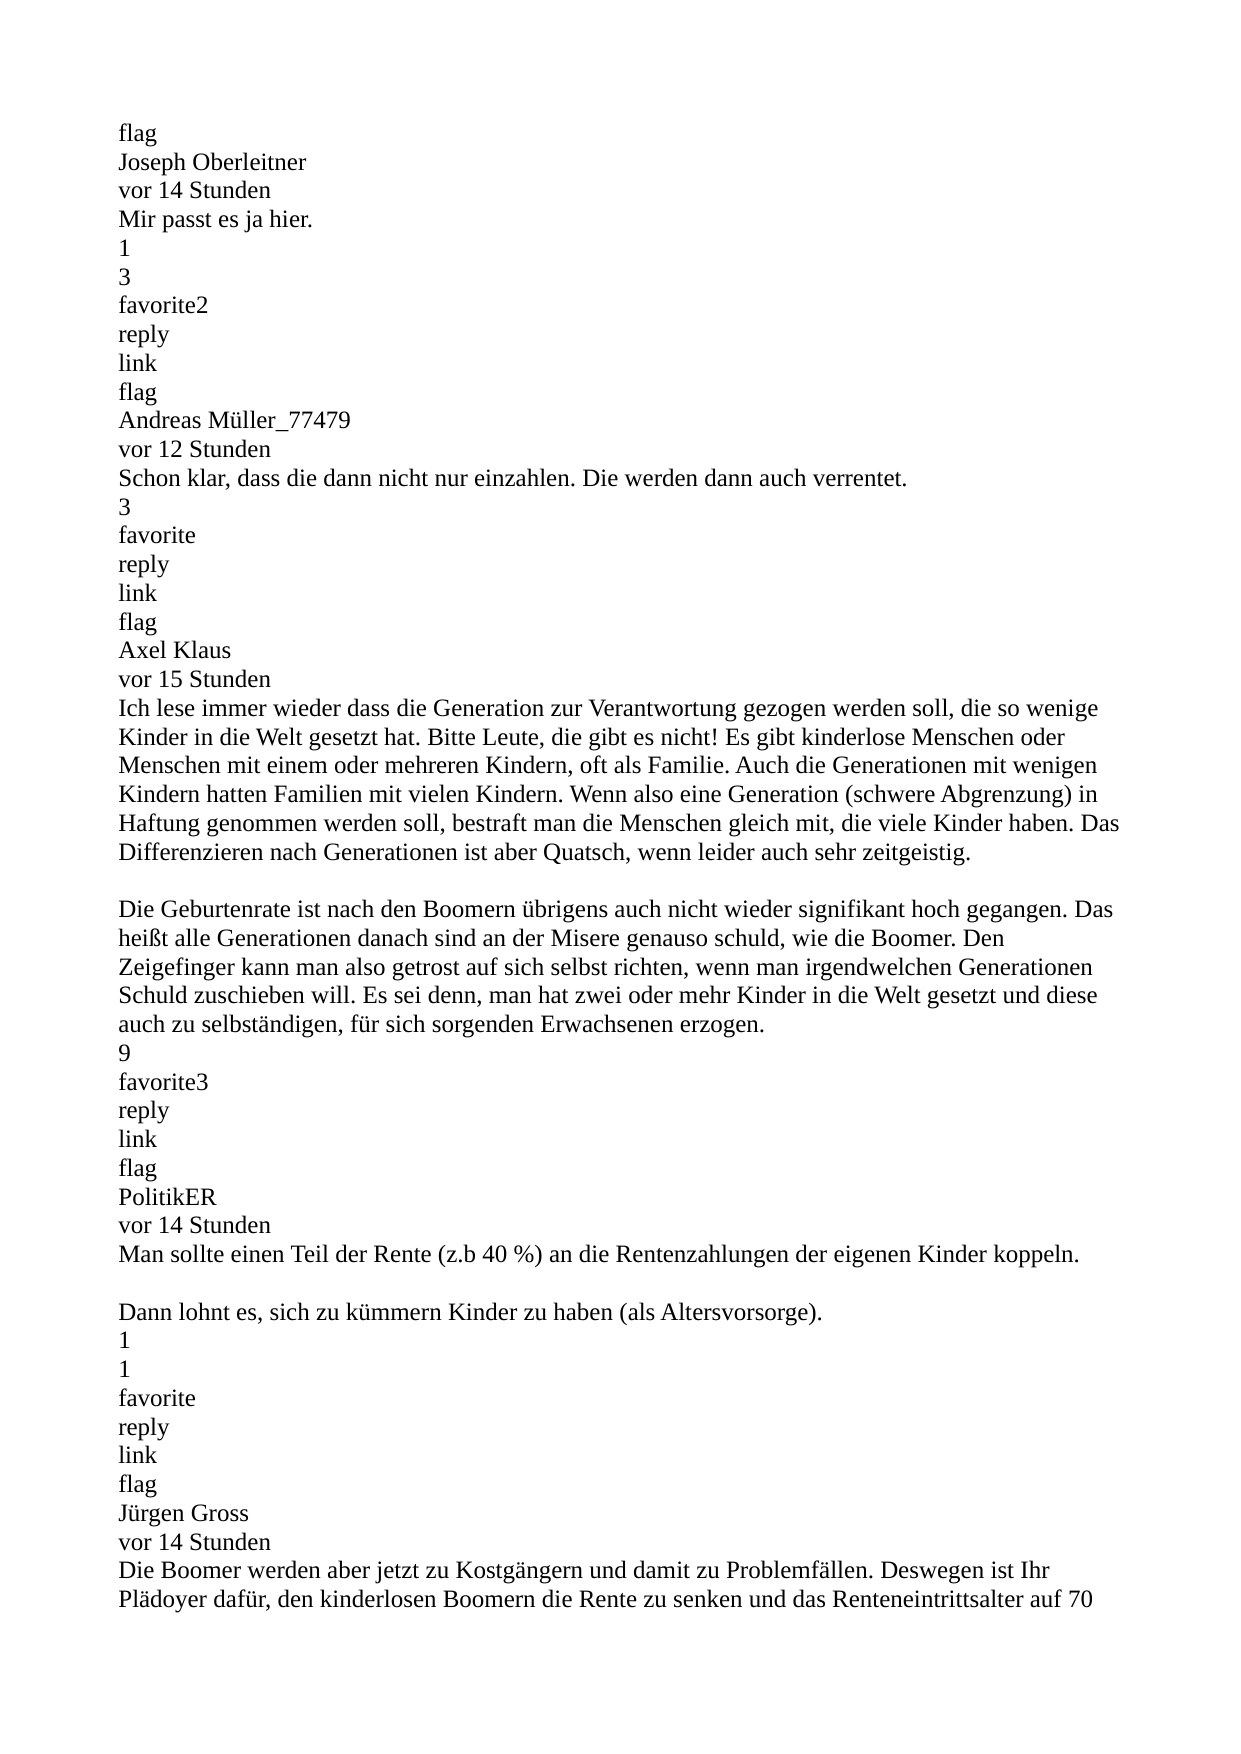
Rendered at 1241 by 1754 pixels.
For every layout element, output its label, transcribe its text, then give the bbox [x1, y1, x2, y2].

text Axel Klaus [118, 636, 1122, 664]
text link [118, 1124, 1122, 1153]
text flag [118, 377, 1122, 406]
text 3 [118, 492, 1122, 521]
text PolitikER [118, 1182, 1122, 1211]
text favorite3 [118, 1067, 1122, 1096]
text 9 [118, 1038, 1122, 1067]
text Schon klar, dass die dann nicht nur einzahlen. Die werden dann auch verrentet. [118, 463, 1122, 492]
text reply [118, 1412, 1122, 1441]
text reply [118, 549, 1122, 578]
text flag [118, 1153, 1122, 1182]
text 1 [118, 1354, 1122, 1383]
text 1 [118, 1326, 1122, 1354]
text flag [118, 118, 1122, 147]
text Ich lese immer wieder dass die Generation zur Verantwortung gezogen werden soll, die so wenige Kinder in die Welt gesetzt hat. Bitte Leute, die gibt es nicht! Es gibt kinderlose Menschen oder Menschen mit einem oder mehreren Kindern, oft als Familie. Auch die Generationen mit wenigen Kindern hatten Familien mit vielen Kindern. Wenn also eine Generation (schwere Abgrenzung) in Haftung genommen werden soll, bestraft man die Menschen gleich mit, die viele Kinder haben. Das Differenzieren nach Generationen ist aber Quatsch, wenn leider auch sehr zeitgeistig. Die Geburtenrate ist nach den Boomern übrigens auch nicht wieder signifikant hoch gegangen. Das heißt alle Generationen danach sind an der Misere genauso schuld, wie die Boomer. Den Zeigefinger kann man also getrost auf sich selbst richten, wenn man irgendwelchen Generationen Schuld zuschieben will. Es sei denn, man hat zwei oder mehr Kinder in die Welt gesetzt und diese auch zu selbständigen, für sich sorgenden Erwachsenen erzogen. [118, 693, 1122, 1038]
text vor 15 Stunden [118, 664, 1122, 693]
text Joseph Oberleitner [118, 147, 1122, 176]
text vor 14 Stunden [118, 1211, 1122, 1239]
text Man sollte einen Teil der Rente (z.b 40 %) an die Rentenzahlungen der eigenen Kinder koppeln. Dann lohnt es, sich zu kümmern Kinder zu haben (als Altersvorsorge). [118, 1239, 1122, 1326]
text link [118, 348, 1122, 377]
text reply [118, 1096, 1122, 1124]
text flag [118, 607, 1122, 636]
text Andreas Müller_77479 [118, 406, 1122, 434]
text 1 [118, 233, 1122, 262]
text Mir passt es ja hier. [118, 204, 1122, 233]
text 3 [118, 262, 1122, 291]
text vor 14 Stunden [118, 1527, 1122, 1556]
text vor 12 Stunden [118, 434, 1122, 463]
text flag [118, 1469, 1122, 1498]
text link [118, 578, 1122, 607]
text Jürgen Gross [118, 1498, 1122, 1527]
text reply [118, 319, 1122, 348]
text favorite2 [118, 291, 1122, 319]
text favorite [118, 1383, 1122, 1412]
text vor 14 Stunden [118, 176, 1122, 204]
text favorite [118, 521, 1122, 549]
text link [118, 1441, 1122, 1469]
text Die Boomer werden aber jetzt zu Kostgängern und damit zu Problemfällen. Deswegen ist Ihr Plädoyer dafür, den kinderlosen Boomern die Rente zu senken und das Renteneintrittsalter auf 70 [118, 1556, 1122, 1613]
